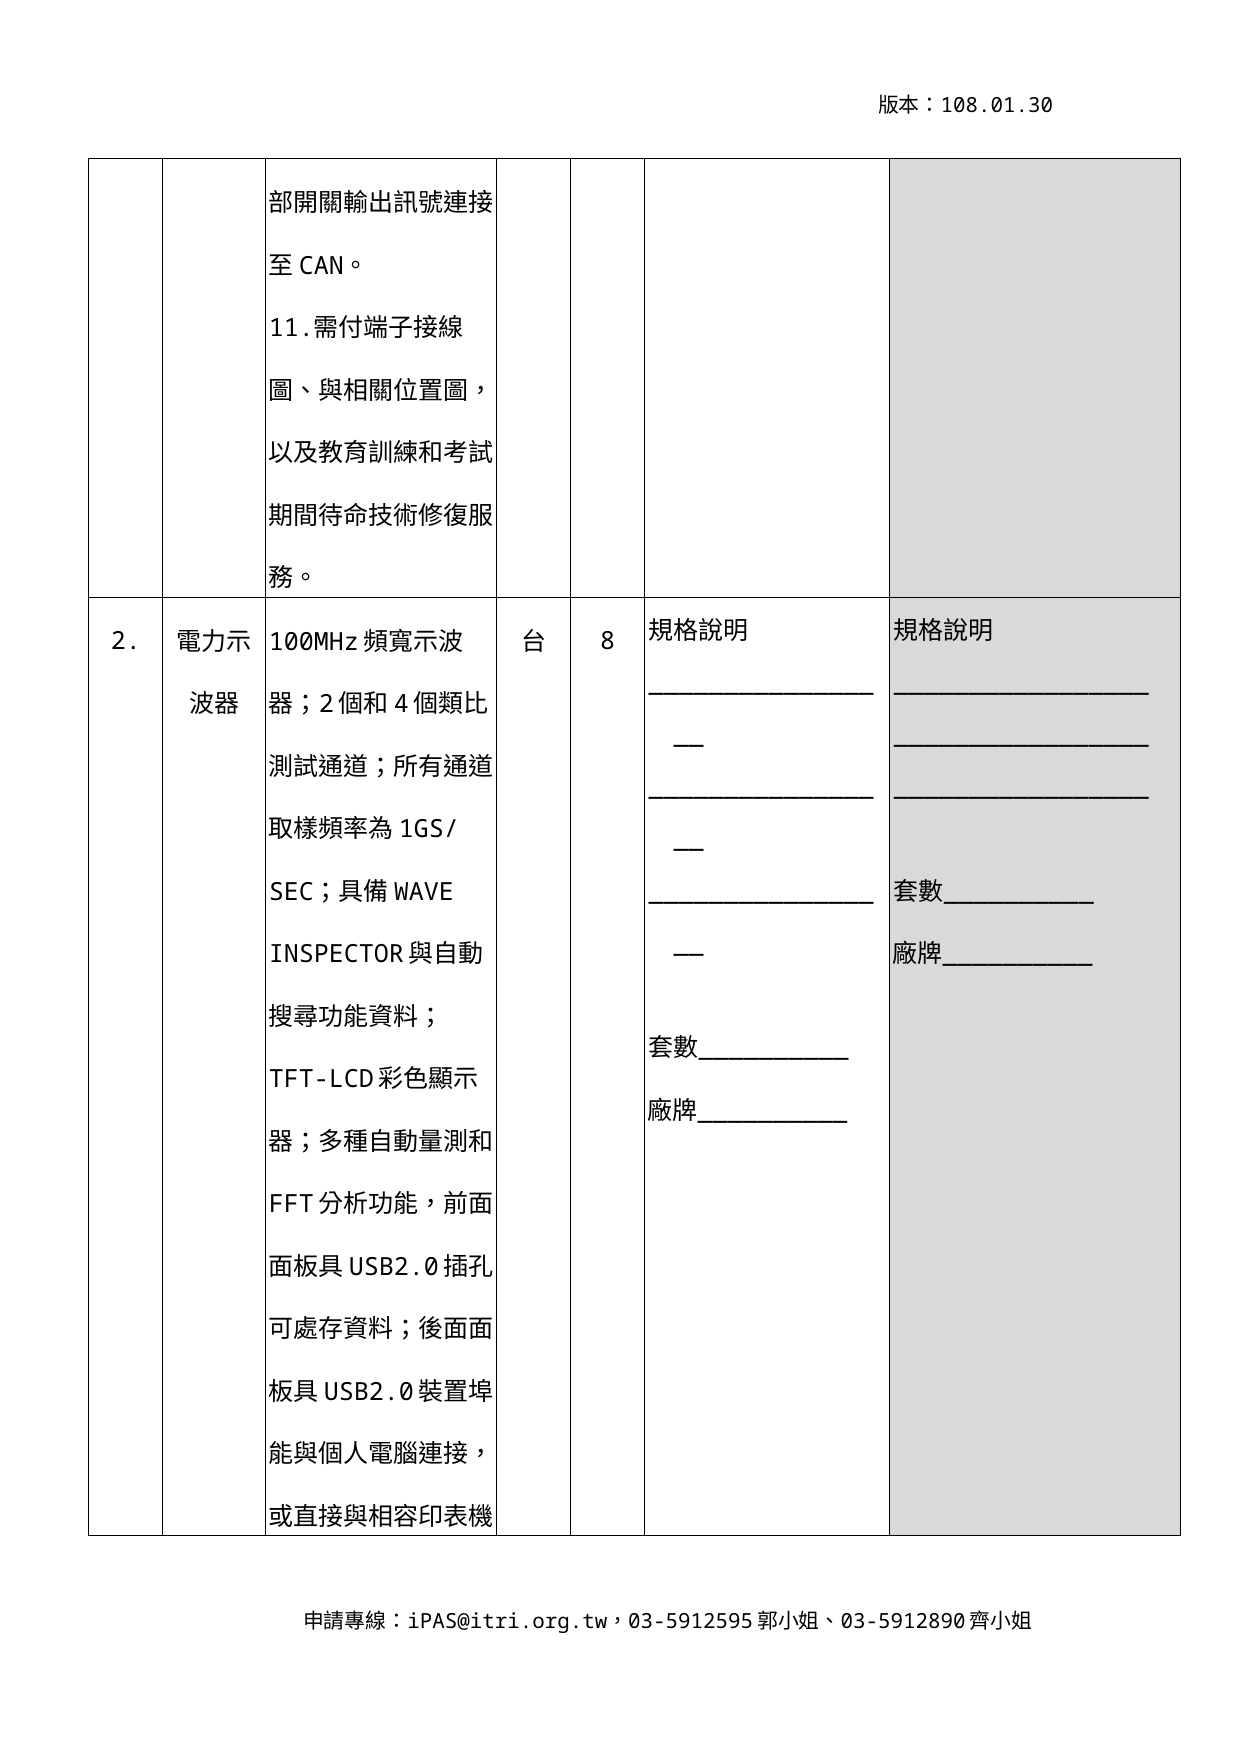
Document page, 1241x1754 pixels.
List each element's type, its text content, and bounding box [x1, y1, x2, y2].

table_cell [645, 159, 889, 597]
table_cell 2. [89, 598, 162, 1535]
table_cell 規格說明 _________________ _________________ _________________ 套數__________ 廠牌__________ [890, 598, 1180, 1535]
table_cell [571, 159, 644, 597]
table_cell 規格說明 _________________ _________________ _________________ 套數__________ 廠牌__________ [645, 598, 889, 1535]
table_cell 台 [497, 598, 570, 1535]
table_cell [89, 159, 162, 597]
table_cell 8 [571, 598, 644, 1535]
table_cell 部開關輸出訊號連接至CAN。 11.需付端子接線圖、與相關位置圖，以及教育訓練和考試期間待命技術修復服務。 [266, 159, 496, 597]
table_cell [497, 159, 570, 597]
table_cell [890, 159, 1180, 597]
table_cell [163, 159, 265, 597]
table_cell 100MHz頻寬示波器；2個和4個類比測試通道；所有通道取樣頻率為1GS/SEC；具備WAVE INSPECTOR與自動搜尋功能資料； TFT-LCD彩色顯示器；多種自動量測和FFT分析功能，前面面板具USB2.0插孔可處存資料；後面面板具USB2.0裝置埠能與個人電腦連接，或直接與相容印表機 [266, 598, 496, 1535]
table_cell 電力示波器 [163, 598, 265, 1535]
